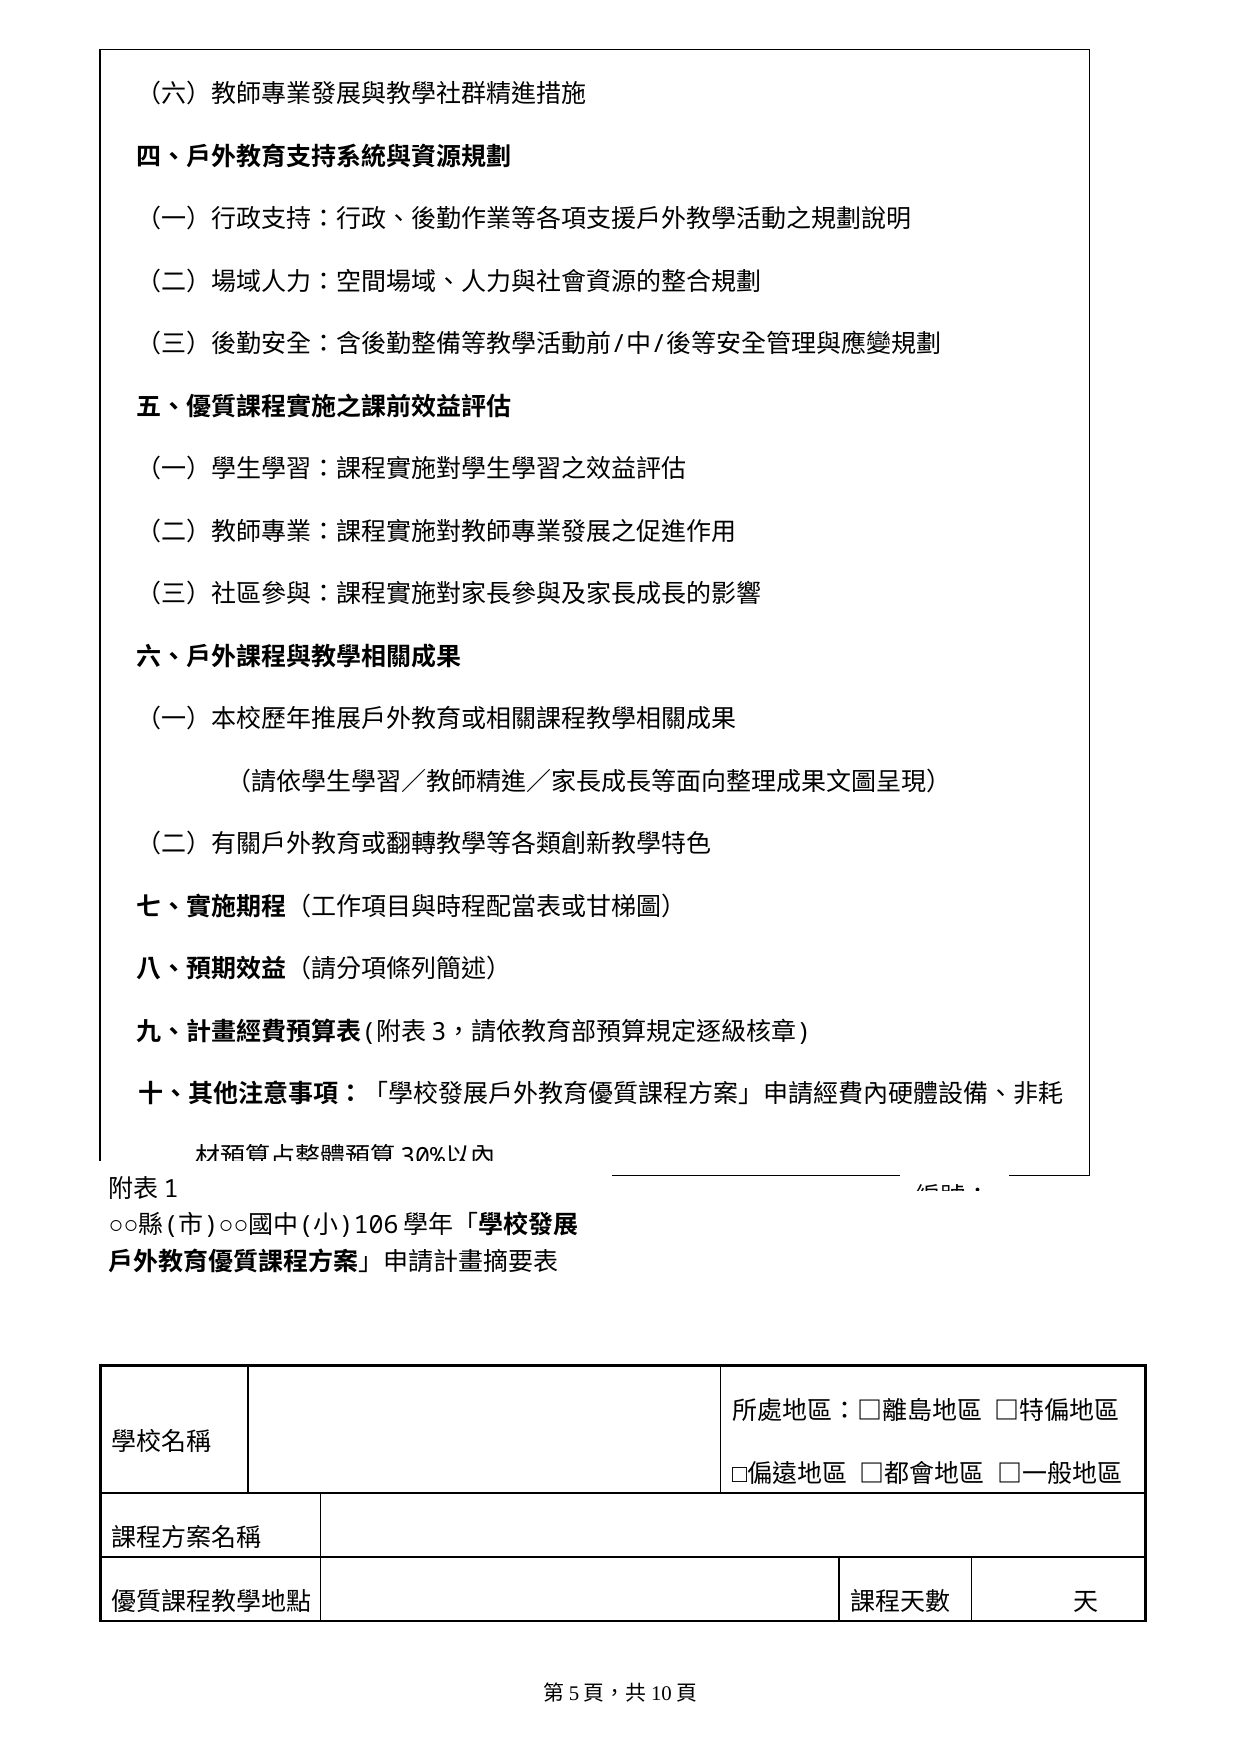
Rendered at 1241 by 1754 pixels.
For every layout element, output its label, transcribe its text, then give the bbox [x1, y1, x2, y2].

table_header （六）教師專業發展與教學社群精進措施 四、戶外教育支持系統與資源規劃 （一）行政支持：行政、後勤作業等各項支援戶外教學活動之規劃說明 （二）場域人力：空間場域、人力與社會資源的整合規劃 （三）後勤安全：含後勤整備等教學活動前/中/後等安全管理與應變規劃 五、優質課程實施之課前效益評估 （一）學生學習：課程實施對學生學習之效益評估 （二）教師專業：課程實施對教師專業發展之促進作用 （三）社區參與：課程實施對家長參與及家長成長的影響 六、戶外課程與教學相關成果 （一）本校歷年推展戶外教育或相關課程教學相關成果 （請依學生學習／教師精進／家長成長等面向整理成果文圖呈現） （二）有關戶外教育或翻轉教學等各類創新教學特色 七、實施期程（工作項目與時程配當表或甘梯圖） 八、預期效益（請分項條列簡述） 九、計畫經費預算表(附表3，請依教育部預算規定逐級核章) 十、其他注意事項：「學校發展戶外教育優質課程方案」申請經費內硬體設備、非耗材預算占整體預算30%以內 [101, 50, 1089, 1175]
text ○○縣(市)○○國中(小)106學年「學校發展戶外教育優質課程方案」申請計畫摘要表 [108, 1205, 597, 1277]
table_cell [321, 1494, 1144, 1556]
table_header 學校名稱 [102, 1367, 247, 1492]
table_header 所處地區：□離島地區 □特偏地區 □偏遠地區 □都會地區 □一般地區 [721, 1367, 1144, 1492]
table_header [249, 1367, 720, 1492]
table_cell [321, 1558, 838, 1620]
table_cell 天 [972, 1558, 1144, 1620]
table_cell 優質課程教學地點 [102, 1558, 320, 1620]
text 編號： [915, 1177, 994, 1191]
text 附表1 [108, 1168, 597, 1205]
table_cell 課程天數 [840, 1558, 971, 1620]
table_cell 課程方案名稱 [102, 1494, 320, 1556]
